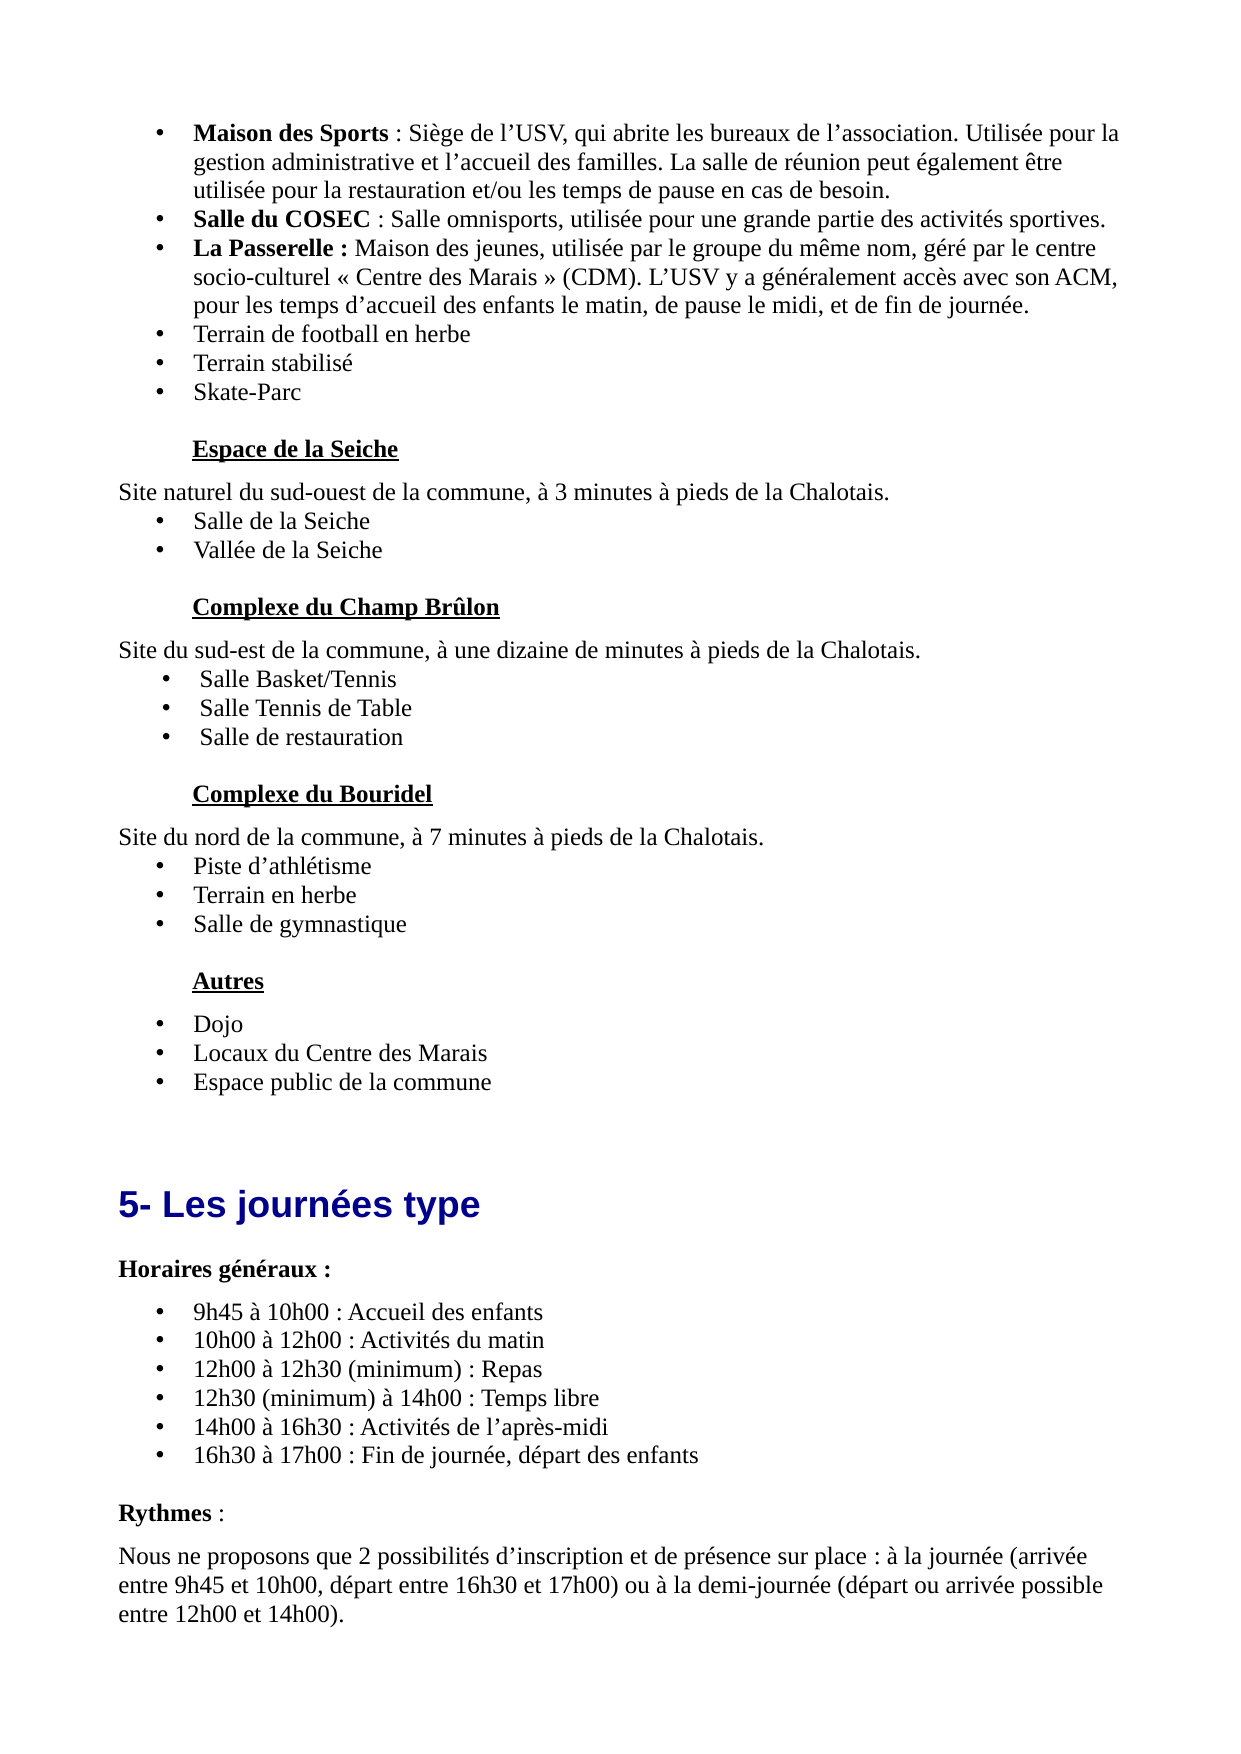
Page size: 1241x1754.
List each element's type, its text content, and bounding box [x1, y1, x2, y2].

text 5- Les journées type [118, 1182, 1122, 1225]
list 14h00 à 16h30 : Activités de l’après-midi [156, 1412, 1122, 1441]
text Site du nord de la commune, à 7 minutes à pieds de la Chalotais. [118, 822, 1122, 851]
list 10h00 à 12h00 : Activités du matin [156, 1326, 1122, 1354]
list Salle du COSEC : Salle omnisports, utilisée pour une grande partie des activités sportives. [156, 204, 1122, 233]
list Terrain en herbe [156, 880, 1122, 909]
list Salle de la Seiche [156, 506, 1122, 535]
list Salle de gymnastique [156, 909, 1122, 937]
text Espace de la Seiche [118, 434, 1122, 463]
list Salle Basket/Tennis [162, 664, 1122, 693]
list Salle Tennis de Table [162, 693, 1122, 722]
text Complexe du Bouridel [118, 779, 1122, 808]
text Site du sud-est de la commune, à une dizaine de minutes à pieds de la Chalotais. [118, 636, 1122, 664]
list Vallée de la Seiche [156, 535, 1122, 564]
text Autres [118, 966, 1122, 995]
list Locaux du Centre des Marais [156, 1038, 1122, 1067]
text Site naturel du sud-ouest de la commune, à 3 minutes à pieds de la Chalotais. [118, 477, 1122, 506]
list Espace public de la commune [156, 1067, 1122, 1096]
text Horaires généraux : [118, 1254, 1122, 1282]
text Nous ne proposons que 2 possibilités d’inscription et de présence sur place : à la journée (arrivée entre 9h45 et 10h00, départ entre 16h30 et 17h00) ou à la demi-journée (départ ou arrivée possible entre 12h00 et 14h00). [118, 1541, 1122, 1627]
list La Passerelle : Maison des jeunes, utilisée par le groupe du même nom, géré par le centre socio-culturel « Centre des Marais » (CDM). L’USV y a généralement accès avec son ACM, pour les temps d’accueil des enfants le matin, de pause le midi, et de fin de journée. [156, 233, 1122, 319]
list Skate-Parc [156, 377, 1122, 406]
list 12h30 (minimum) à 14h00 : Temps libre [156, 1383, 1122, 1412]
list Dojo [156, 1009, 1122, 1038]
text Rythmes : [118, 1498, 1122, 1527]
text Complexe du Champ Brûlon [118, 592, 1122, 621]
list 12h00 à 12h30 (minimum) : Repas [156, 1354, 1122, 1383]
list Salle de restauration [162, 722, 1122, 751]
list Terrain stabilisé [156, 348, 1122, 377]
list 9h45 à 10h00 : Accueil des enfants [156, 1297, 1122, 1326]
list Terrain de football en herbe [156, 319, 1122, 348]
list 16h30 à 17h00 : Fin de journée, départ des enfants [156, 1441, 1122, 1469]
list Piste d’athlétisme [156, 851, 1122, 880]
list Maison des Sports : Siège de l’USV, qui abrite les bureaux de l’association. Utilisée pour la gestion administrative et l’accueil des familles. La salle de réunion peut également être utilisée pour la restauration et/ou les temps de pause en cas de besoin. [156, 118, 1122, 204]
